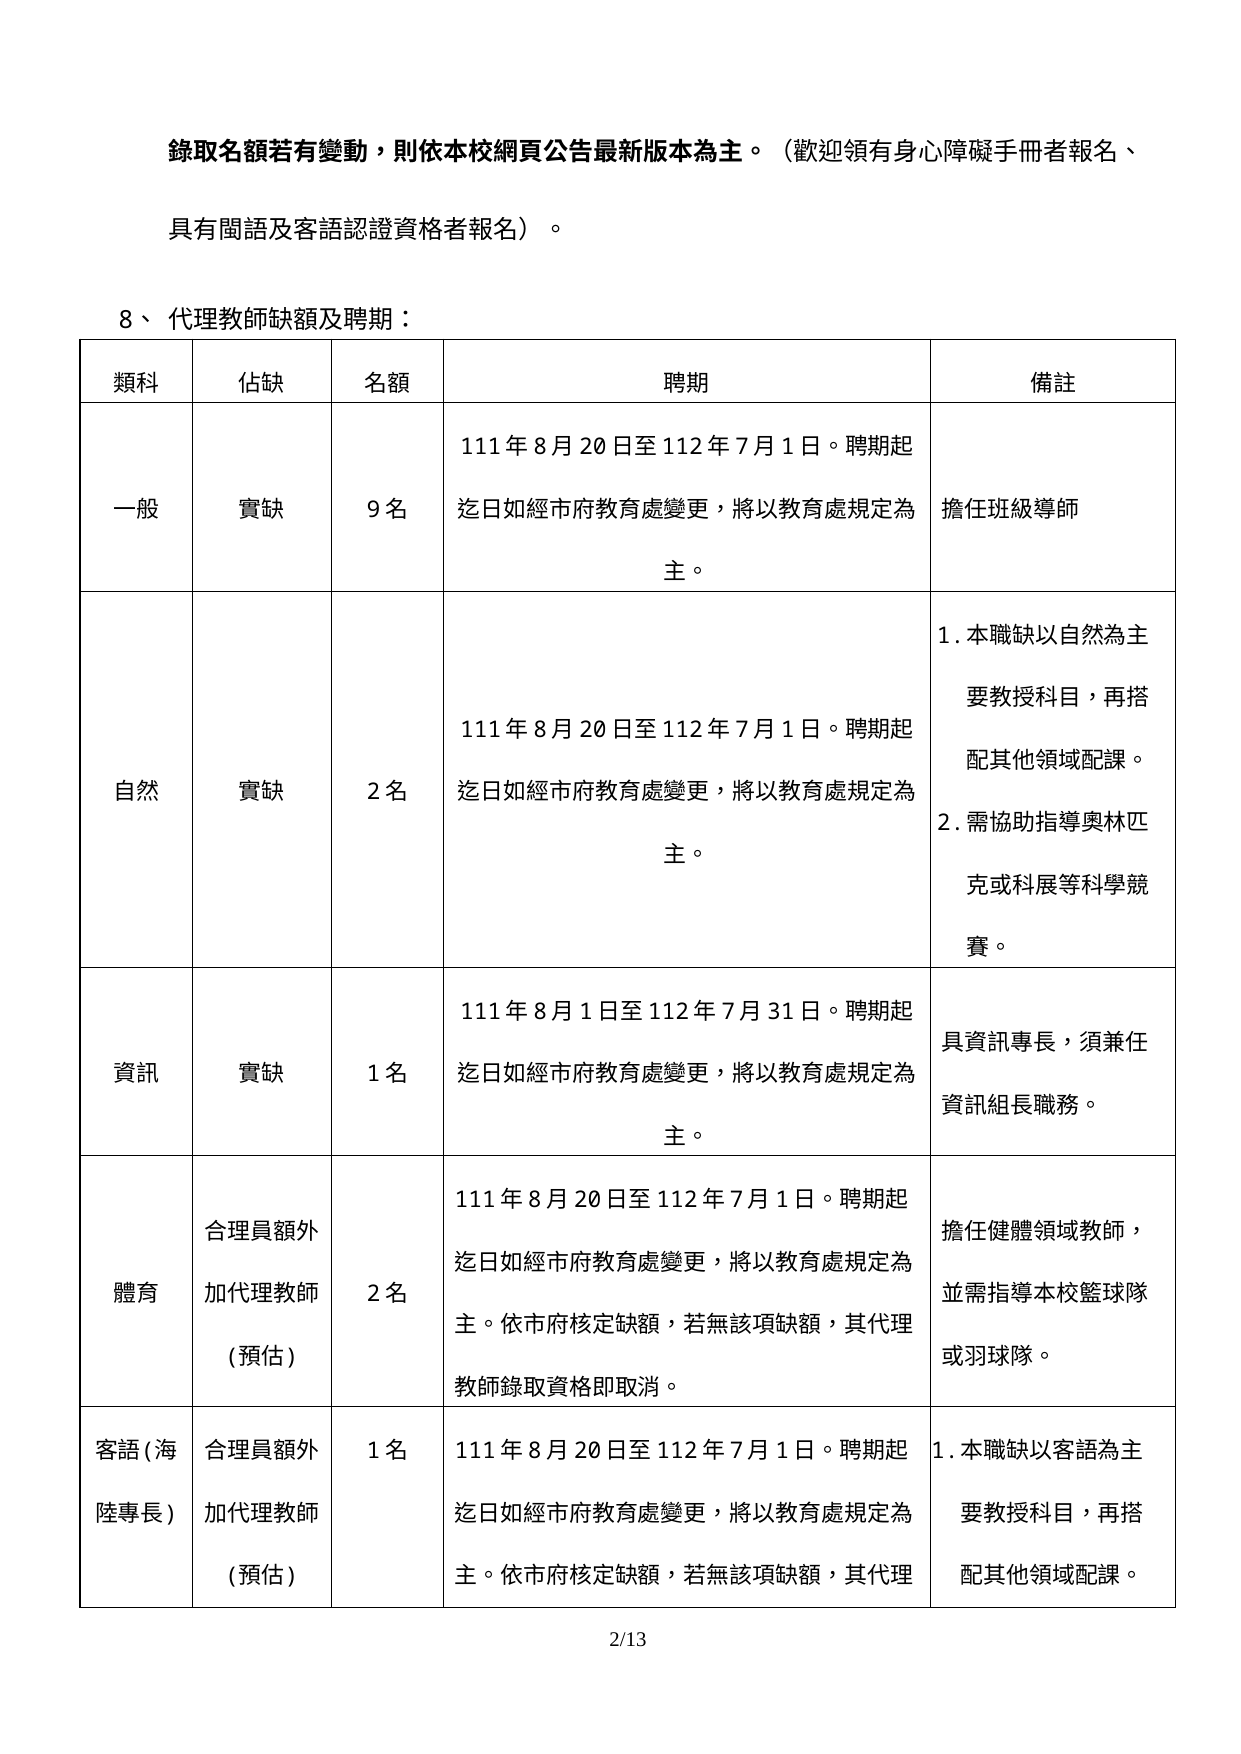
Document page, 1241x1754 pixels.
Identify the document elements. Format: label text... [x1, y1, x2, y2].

list 甄選類別及名額：代理教師 15名，備取若干名，甄試成績依總分高低排序，經本校教評會審議後依審議結果與總分高低錄取，若成績未達錄取標準，得不足額錄取。各類科錄取名額若有變動，則依本校網頁公告最新版本為主。（歡迎領有身心障礙手冊者報名、具有閩語及客語認證資格者報名）。 [118, 108, 1137, 248]
table_cell 1名 [332, 968, 443, 1155]
table_cell 本職缺以客語為主要教授科目，再搭配其他領域配課。 需指導本校客語歌謠班、客語認證班並參加相關競賽活動。 [931, 1407, 1175, 1607]
table_header 佔缺 [193, 340, 331, 402]
list 代理教師缺額及聘期： [118, 276, 1137, 338]
table_header 名額 [332, 340, 443, 402]
table_cell 實缺 [193, 403, 331, 591]
table_cell 111年8月20日至112年7月1日。聘期起迄日如經市府教育處變更，將以教育處規定為主。 [444, 403, 930, 591]
table_cell 資訊 [81, 968, 192, 1155]
table_cell 擔任班級導師 [931, 403, 1175, 591]
table_cell 合理員額外加代理教師(預估) [193, 1407, 331, 1607]
table_cell 擔任健體領域教師，並需指導本校籃球隊或羽球隊。 [931, 1156, 1175, 1406]
table_cell 體育 [81, 1156, 192, 1406]
table_cell 自然 [81, 592, 192, 967]
table_cell 9名 [332, 403, 443, 591]
table_cell 111年8月1日至112年7月31日。聘期起迄日如經市府教育處變更，將以教育處規定為主。 [444, 968, 930, 1155]
table_cell 2名 [332, 592, 443, 967]
table_cell 111年8月20日至112年7月1日。聘期起迄日如經市府教育處變更，將以教育處規定為主。 [444, 592, 930, 967]
table_cell 2名 [332, 1156, 443, 1406]
table_header 類科 [81, 340, 192, 402]
table_cell 實缺 [193, 968, 331, 1155]
table_cell 一般 [81, 403, 192, 591]
table_cell 合理員額外加代理教師(預估) [193, 1156, 331, 1406]
table_cell 客語(海陸專長) [81, 1407, 192, 1607]
table_cell 111年8月20日至112年7月1日。聘期起迄日如經市府教育處變更，將以教育處規定為主。依市府核定缺額，若無該項缺額，其代理 [444, 1407, 930, 1607]
table_cell 1名 [332, 1407, 443, 1607]
table_cell 具資訊專長，須兼任資訊組長職務。 [931, 968, 1175, 1155]
table_header 聘期 [444, 340, 930, 402]
table_cell 111年8月20日至112年7月1日。聘期起迄日如經市府教育處變更，將以教育處規定為主。依市府核定缺額，若無該項缺額，其代理教師錄取資格即取消。 [444, 1156, 930, 1406]
table_cell 實缺 [193, 592, 331, 967]
table_cell 本職缺以自然為主要教授科目，再搭配其他領域配課。 需協助指導奧林匹克或科展等科學競賽。 [931, 592, 1175, 967]
table_header 備註 [931, 340, 1175, 402]
